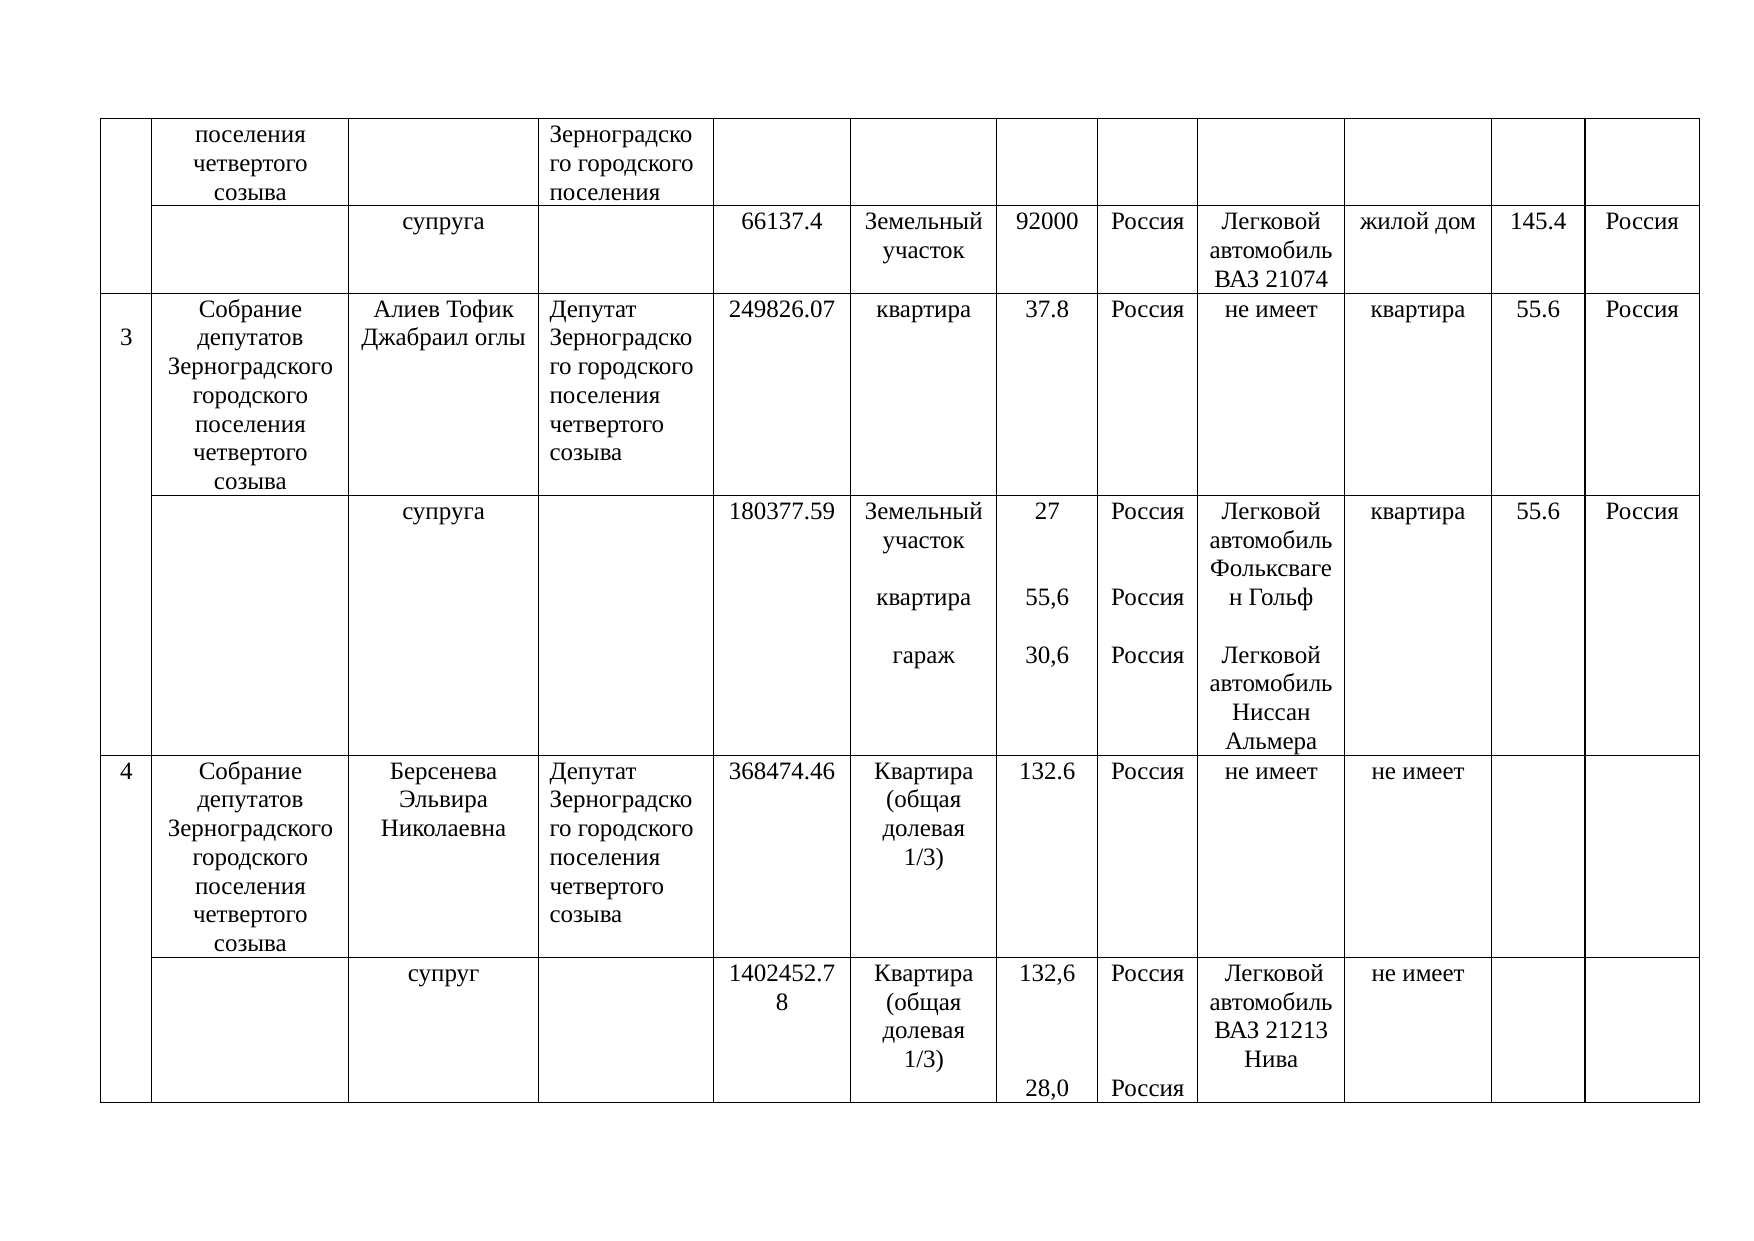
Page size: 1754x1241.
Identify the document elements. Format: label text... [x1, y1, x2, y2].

table_cell Собрание депутатов Зерноградского городского поселения четвертого созыва [152, 756, 348, 957]
table_cell Зерноградского городского поселения [539, 119, 713, 205]
table_cell 55,6 [1492, 496, 1584, 755]
table_cell Россия [1098, 756, 1197, 957]
table_cell 1402452,78 [714, 958, 850, 1102]
table_cell [1098, 119, 1197, 205]
table_cell [152, 206, 348, 293]
table_cell 27 55,6 30,6 [997, 496, 1097, 755]
table_cell поселения четвертого созыва [152, 119, 348, 205]
table_cell 37,8 [997, 294, 1097, 495]
table_cell Легковой автомобиль Фольксваген Гольф Легковой автомобиль Ниссан Альмера [1198, 496, 1344, 755]
table_cell супруг [349, 958, 538, 1102]
table_cell [539, 206, 713, 293]
table_cell 4 [101, 756, 151, 1102]
table_cell 55,6 [1492, 294, 1584, 495]
table_cell Россия [1098, 206, 1197, 293]
table_cell [1586, 119, 1699, 205]
table_cell Депутат Зерноградского городского поселения четвертого созыва [539, 756, 713, 957]
table_cell Алиев Тофик Джабраил оглы [349, 294, 538, 495]
table_cell 180377,59 [714, 496, 850, 755]
table_cell [997, 119, 1097, 205]
table_cell [1345, 119, 1491, 205]
table_cell не имеет [1345, 958, 1491, 1102]
table_cell 368474,46 [714, 756, 850, 957]
table_cell супруга [349, 206, 538, 293]
table_cell жилой дом [1345, 206, 1491, 293]
table_cell 3 [101, 294, 151, 755]
table_cell [851, 119, 996, 205]
table_cell Россия [1586, 206, 1699, 293]
table_cell 132,6 [997, 756, 1097, 957]
table_cell [1492, 958, 1584, 1102]
table_cell Россия [1098, 294, 1197, 495]
table_cell 249826,07 [714, 294, 850, 495]
table_cell 92000 [997, 206, 1097, 293]
table_cell [101, 119, 151, 293]
table_cell [1586, 756, 1699, 957]
table_cell [1492, 756, 1584, 957]
table_cell не имеет [1345, 756, 1491, 957]
table_cell Депутат Зерноградского городского поселения четвертого созыва [539, 294, 713, 495]
table_cell 66137,4 [714, 206, 850, 293]
table_cell квартира [1345, 496, 1491, 755]
table_cell Легковой автомобильВАЗ 21074 [1198, 206, 1344, 293]
table_cell Квартира (общая долевая 1/3) [851, 756, 996, 957]
table_cell Берсенева Эльвира Николаевна [349, 756, 538, 957]
table_cell Легковой автомобиль ВАЗ 21213 Нива [1198, 958, 1344, 1102]
table_cell Собрание депутатов Зерноградского городского поселения четвертого созыва [152, 294, 348, 495]
table_cell [539, 496, 713, 755]
table_cell [1198, 119, 1344, 205]
table_cell не имеет [1198, 756, 1344, 957]
table_cell супруга [349, 496, 538, 755]
table_cell Земельный участок квартира гараж [851, 496, 996, 755]
table_cell Россия Россия [1098, 958, 1197, 1102]
table_cell 132,6 28,0 [997, 958, 1097, 1102]
table_cell Россия [1586, 496, 1699, 755]
table_cell квартира [851, 294, 996, 495]
table_cell 490769,87 [714, 119, 850, 205]
table_cell Россия [1586, 294, 1699, 495]
table_cell не имеет [1198, 294, 1344, 495]
table_cell [152, 496, 348, 755]
table_cell Россия Россия Россия [1098, 496, 1197, 755]
table_cell [1492, 119, 1584, 205]
table_cell Земельный участок [851, 206, 996, 293]
table_cell [539, 958, 713, 1102]
table_cell Квартира (общая долевая 1/3) [851, 958, 996, 1102]
table_cell [1586, 958, 1699, 1102]
table_cell квартира [1345, 294, 1491, 495]
table_cell 145,4 [1492, 206, 1584, 293]
table_cell [349, 119, 538, 205]
table_cell [152, 958, 348, 1102]
